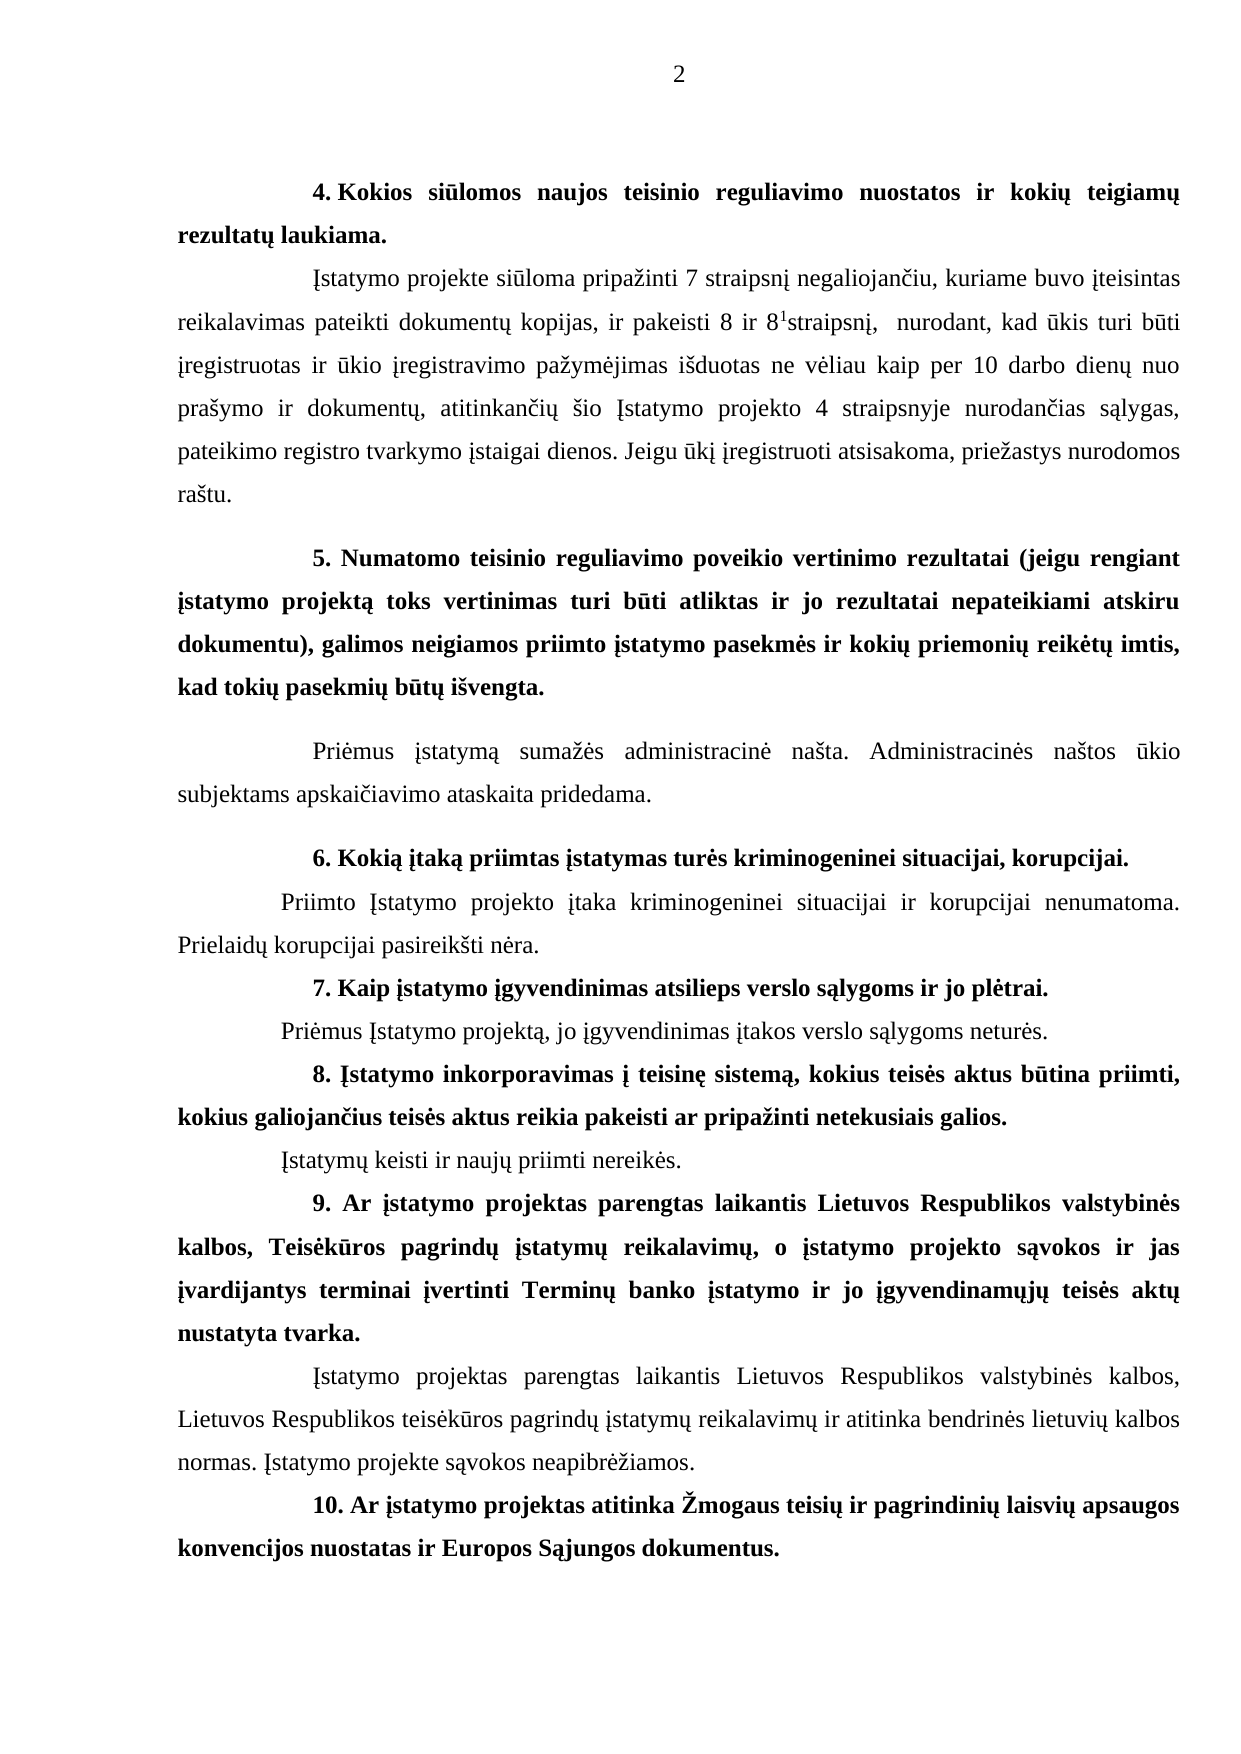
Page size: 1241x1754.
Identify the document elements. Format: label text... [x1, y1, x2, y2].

text Įstatymų keisti ir naujų priimti nereikės. [177, 1145, 1181, 1174]
text Priimto Įstatymo projekto įtaka kriminogeninei situacijai ir korupcijai nenumatoma. Prielaidų korupcijai pasireikšti nėra. [177, 887, 1181, 958]
text 10. Ar įstatymo projektas atitinka Žmogaus teisių ir pagrindinių laisvių apsaugos konvencijos nuostatas ir Europos Sąjungos dokumentus. [177, 1490, 1181, 1562]
text 8. Įstatymo inkorporavimas į teisinę sistemą, kokius teisės aktus būtina priimti, kokius galiojančius teisės aktus reikia pakeisti ar pripažinti netekusiais galios. [177, 1059, 1181, 1131]
text Įstatymo projektas parengtas laikantis Lietuvos Respublikos valstybinės kalbos, Lietuvos Respublikos teisėkūros pagrindų įstatymų reikalavimų ir atitinka bendrinės lietuvių kalbos normas. Įstatymo projekte sąvokos neapibrėžiamos. [177, 1361, 1181, 1476]
text 4. Kokios siūlomos naujos teisinio reguliavimo nuostatos ir kokių teigiamų rezultatų laukiama. [177, 177, 1181, 249]
text 5. Numatomo teisinio reguliavimo poveikio vertinimo rezultatai (jeigu rengiant įstatymo projektą toks vertinimas turi būti atliktas ir jo rezultatai nepateikiami atskiru dokumentu), galimos neigiamos priimto įstatymo pasekmės ir kokių priemonių reikėtų imtis, kad tokių pasekmių būtų išvengta. [177, 543, 1181, 701]
text Priėmus Įstatymo projektą, jo įgyvendinimas įtakos verslo sąlygoms neturės. [177, 1016, 1181, 1045]
text 9. Ar įstatymo projektas parengtas laikantis Lietuvos Respublikos valstybinės kalbos, Teisėkūros pagrindų įstatymų reikalavimų, o įstatymo projekto sąvokos ir jas įvardijantys terminai įvertinti Terminų banko įstatymo ir jo įgyvendinamųjų teisės aktų nustatyta tvarka. [177, 1188, 1181, 1347]
text 6. Kokią įtaką priimtas įstatymas turės kriminogeninei situacijai, korupcijai. [177, 843, 1181, 872]
text Įstatymo projekte siūloma pripažinti 7 straipsnį negaliojančiu, kuriame buvo įteisintas reikalavimas pateikti dokumentų kopijas, ir pakeisti 8 ir 81straipsnį, nurodant, kad ūkis turi būti įregistruotas ir ūkio įregistravimo pažymėjimas išduotas ne vėliau kaip per 10 darbo dienų nuo prašymo ir dokumentų, atitinkančių šio Įstatymo projekto 4 straipsnyje nurodančias sąlygas, pateikimo registro tvarkymo įstaigai dienos. Jeigu ūkį įregistruoti atsisakoma, priežastys nurodomos raštu. [177, 263, 1181, 508]
text Priėmus įstatymą sumažės administracinė našta. Administracinės naštos ūkio subjektams apskaičiavimo ataskaita pridedama. [177, 736, 1181, 808]
text 7. Kaip įstatymo įgyvendinimas atsilieps verslo sąlygoms ir jo plėtrai. [177, 973, 1181, 1002]
